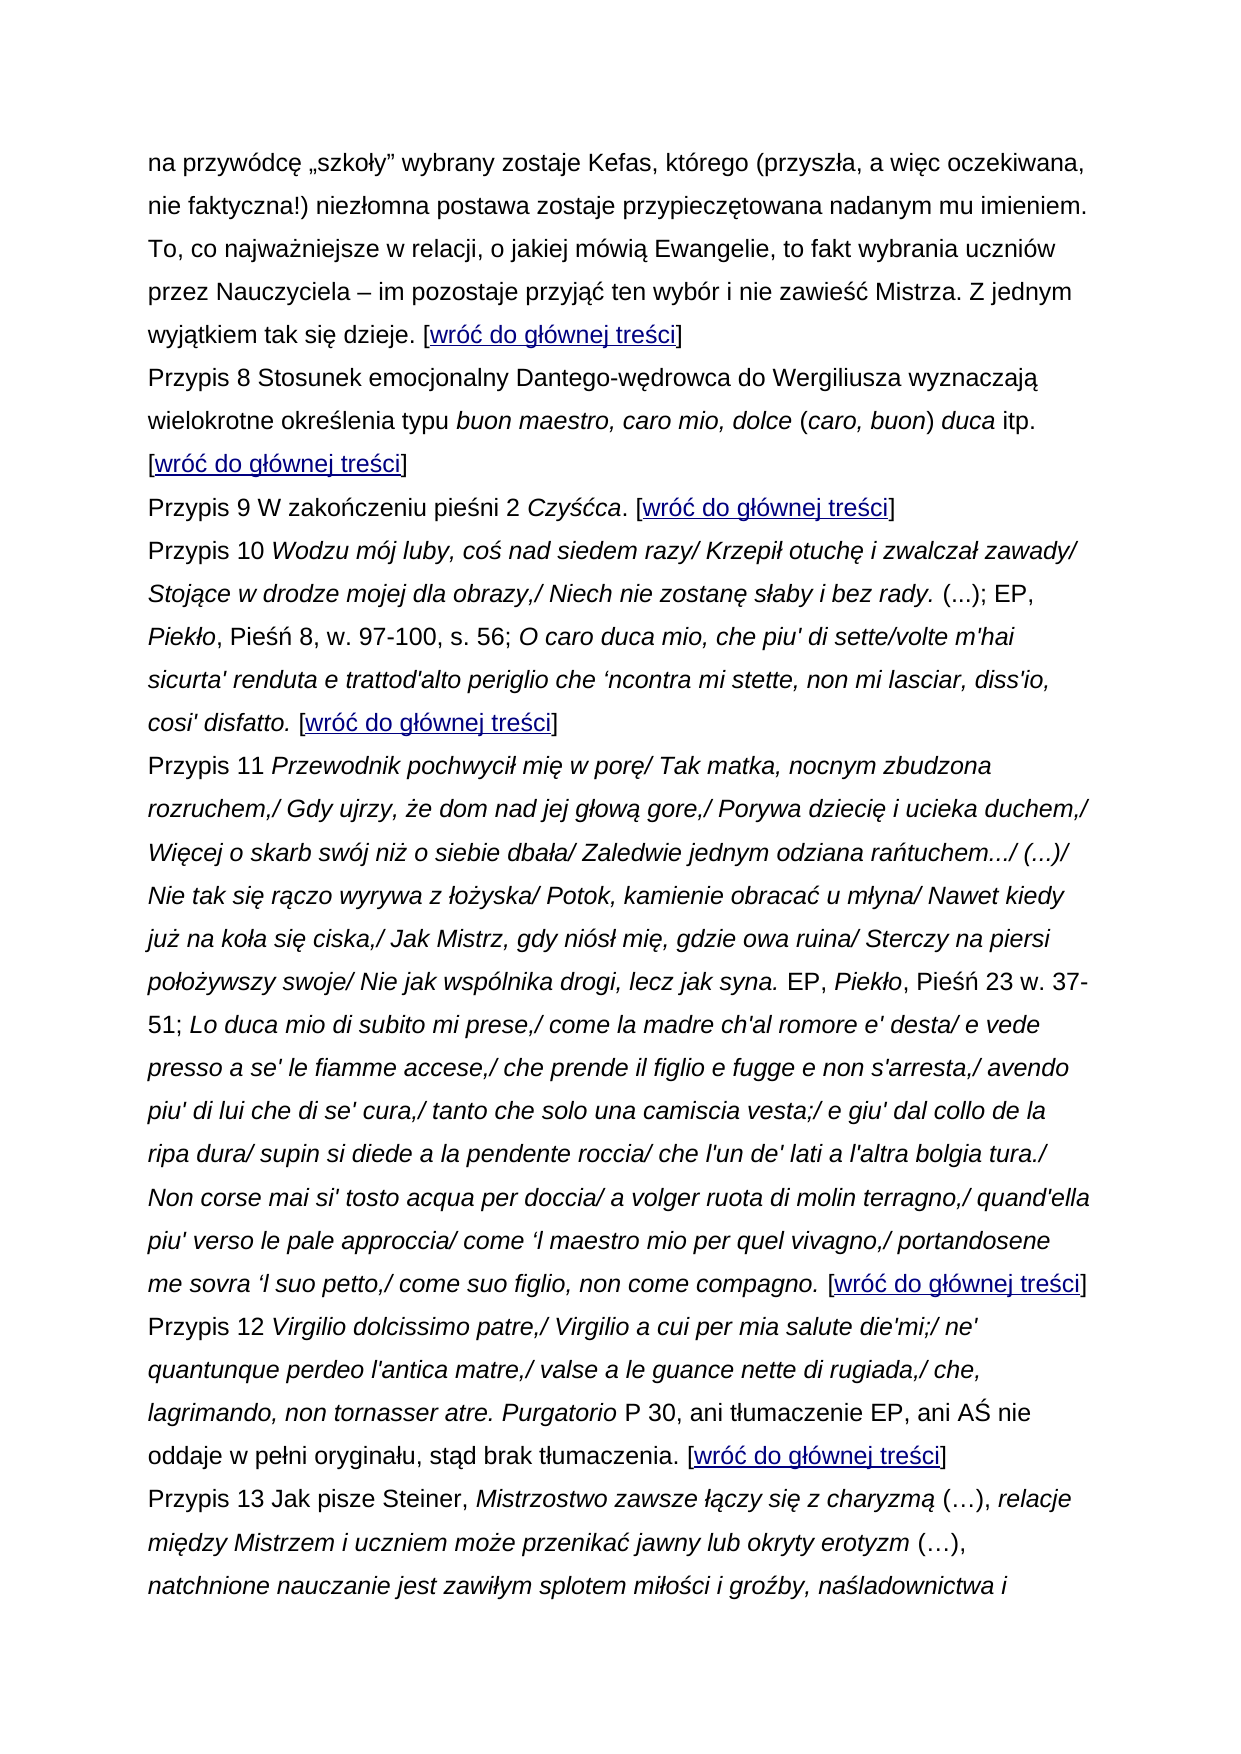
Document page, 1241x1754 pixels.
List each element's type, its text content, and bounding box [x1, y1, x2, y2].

text Przypis 12 Virgilio dolcissimo patre,/ Virgilio a cui per mia salute die'mi;/ ne' quantunque perdeo l'antica matre,/ valse a le guance nette di rugiada,/ che, lagrimando, non tornasser atre. Purgatorio P 30, ani tłumaczenie EP, ani AŚ nie oddaje w pełni oryginału, stąd brak tłumaczenia. [wróć do głównej treści] [148, 1312, 1093, 1470]
text Przypis 13 Jak pisze Steiner, Mistrzostwo zawsze łączy się z charyzmą (…), relacje między Mistrzem i uczniem może przenikać jawny lub okryty erotyzm (…), natchnione nauczanie jest zawiłym splotem miłości i groźby, naśladownictwa i [148, 1484, 1093, 1599]
text Przypis 8 Stosunek emocjonalny Dantego-wędrowca do Wergiliusza wyznaczają wielokrotne określenia typu buon maestro, caro mio, dolce (caro, buon) duca itp. [wróć do głównej treści] [148, 363, 1093, 478]
text Przypis 9 W zakończeniu pieśni 2 Czyśćca. [wróć do głównej treści] [148, 493, 1093, 521]
text na przywódcę „szkoły” wybrany zostaje Kefas, którego (przyszła, a więc oczekiwana, nie faktyczna!) niezłomna postawa zostaje przypieczętowana nadanym mu imieniem. To, co najważniejsze w relacji, o jakiej mówią Ewangelie, to fakt wybrania uczniów przez Nauczyciela – im pozostaje przyjąć ten wybór i nie zawieść Mistrza. Z jednym wyjątkiem tak się dzieje. [wróć do głównej treści] [148, 148, 1093, 349]
text Przypis 10 Wodzu mój luby, coś nad siedem razy/ Krzepił otuchę i zwalczał zawady/ Stojące w drodze mojej dla obrazy,/ Niech nie zostanę słaby i bez rady. (...); EP, Piekło, Pieśń 8, w. 97-100, s. 56; O caro duca mio, che piu' di sette/volte m'hai sicurta' renduta e trattod'alto periglio che ‘ncontra mi stette, non mi lasciar, diss'io, cosi' disfatto. [wróć do głównej treści] [148, 536, 1093, 737]
text Przypis 11 Przewodnik pochwycił mię w porę/ Tak matka, nocnym zbudzona rozruchem,/ Gdy ujrzy, że dom nad jej głową gore,/ Porywa dziecię i ucieka duchem,/ Więcej o skarb swój niż o siebie dbała/ Zaledwie jednym odziana rańtuchem.../ (...)/ Nie tak się rączo wyrywa z łożyska/ Potok, kamienie obracać u młyna/ Nawet kiedy już na koła się ciska,/ Jak Mistrz, gdy niósł mię, gdzie owa ruina/ Sterczy na piersi położywszy swoje/ Nie jak wspólnika drogi, lecz jak syna. EP, Piekło, Pieśń 23 w. 37-51; Lo duca mio di subito mi prese,/ come la madre ch'al romore e' desta/ e vede presso a se' le fiamme accese,/ che prende il figlio e fugge e non s'arresta,/ avendo piu' di lui che di se' cura,/ tanto che solo una camiscia vesta;/ e giu' dal collo de la ripa dura/ supin si diede a la pendente roccia/ che l'un de' lati a l'altra bolgia tura./ Non corse mai si' tosto acqua per doccia/ a volger ruota di molin terragno,/ quand'ella piu' verso le pale approccia/ come ‘l maestro mio per quel vivagno,/ portandosene me sovra ‘l suo petto,/ come suo figlio, non come compagno. [wróć do głównej treści] [148, 751, 1093, 1298]
